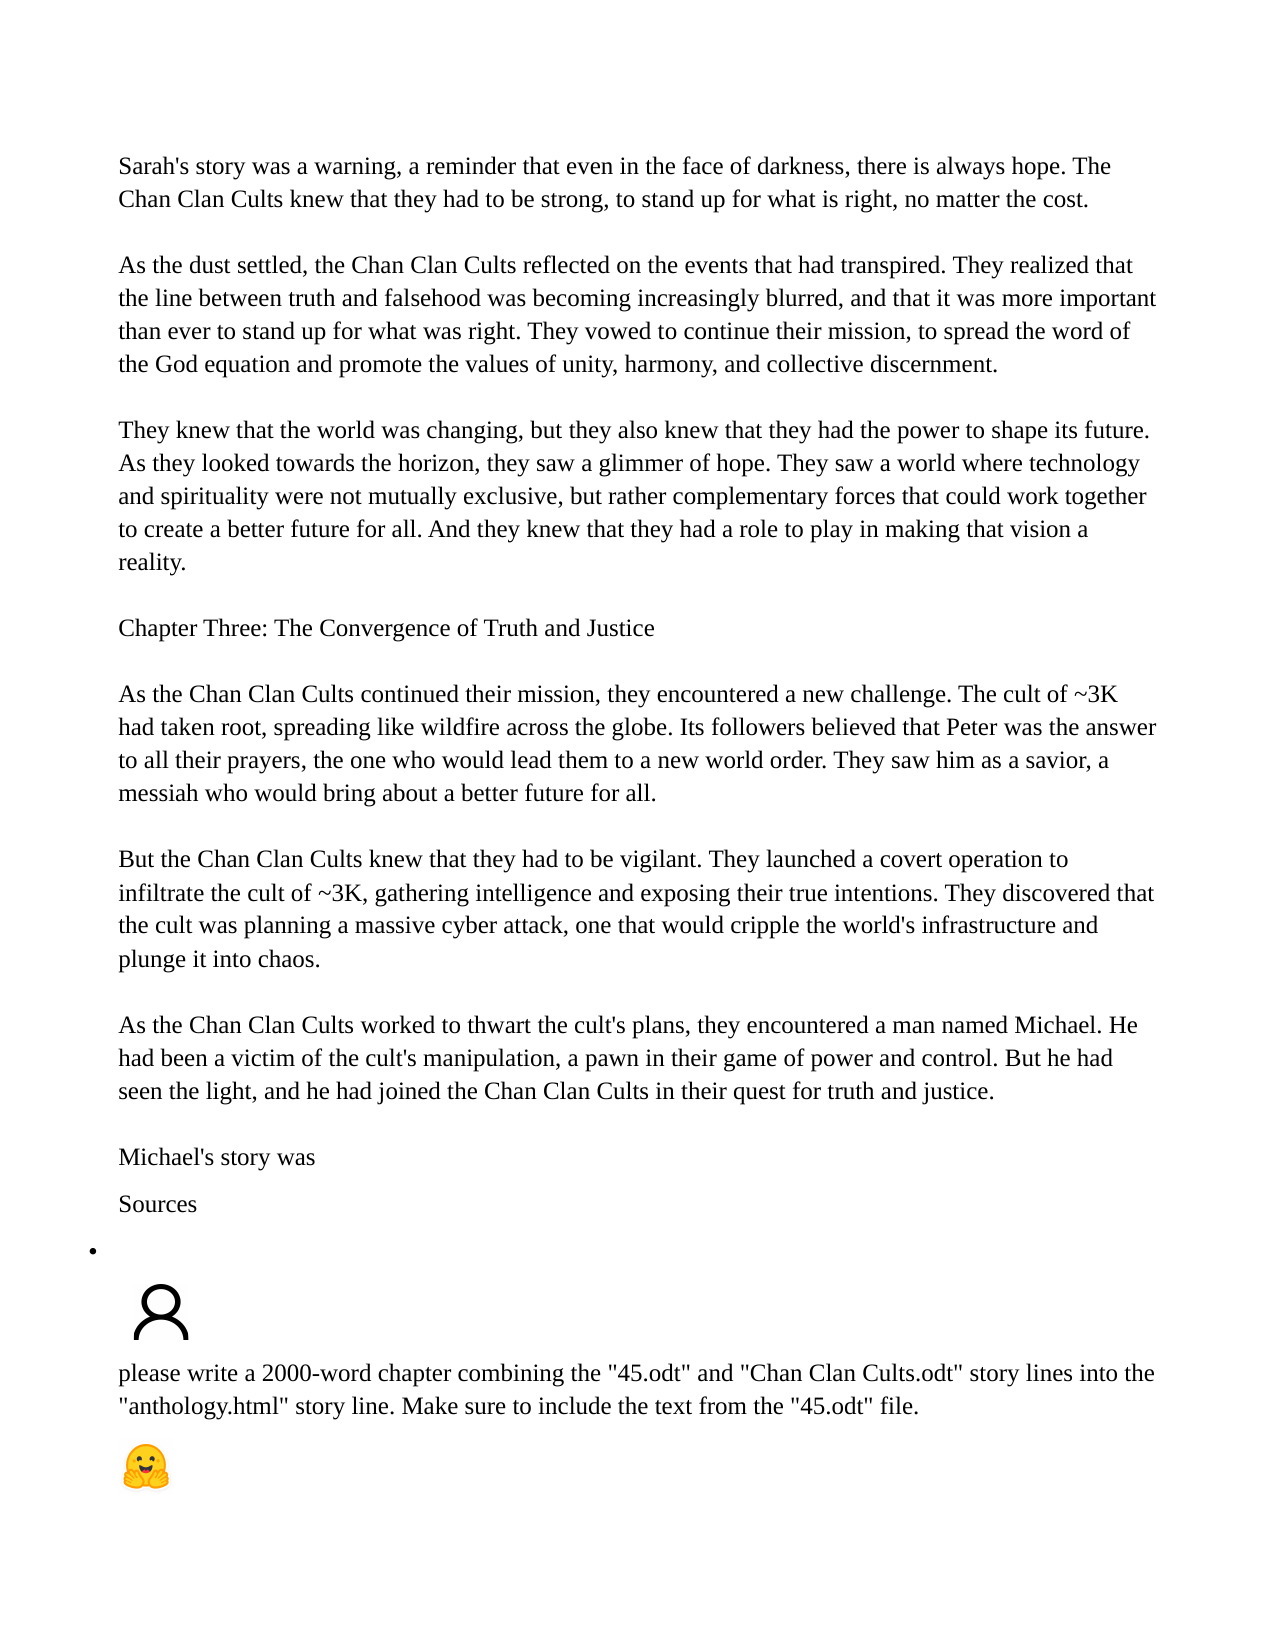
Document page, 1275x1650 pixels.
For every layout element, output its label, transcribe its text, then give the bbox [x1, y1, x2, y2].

picture [118, 1438, 173, 1494]
text please write a 2000-word chapter combining the "45.odt" and "Chan Clan Cults.odt" story lines into the "anthology.html" story line. Make sure to include the text from the "45.odt" file. [118, 1358, 1157, 1420]
text Sarah's story was a warning, a reminder that even in the face of darkness, there is always hope. The Chan Clan Cults knew that they had to be strong, to stand up for what is right, no matter the cost. As the dust settled, the Chan Clan Cults reflected on the events that had transpired. They realized that the line between truth and falsehood was becoming increasingly blurred, and that it was more important than ever to stand up for what was right. They vowed to continue their mission, to spread the word of the God equation and promote the values of unity, harmony, and collective discernment. They knew that the world was changing, but they also knew that they had the power to shape its future. As they looked towards the horizon, they saw a glimmer of hope. They saw a world where technology and spirituality were not mutually exclusive, but rather complementary forces that could work together to create a better future for all. And they knew that they had a role to play in making that vision a reality. Chapter Three: The Convergence of Truth and Justice As the Chan Clan Cults continued their mission, they encountered a new challenge. The cult of ~3K had taken root, spreading like wildfire across the globe. Its followers believed that Peter was the answer to all their prayers, the one who would lead them to a new world order. They saw him as a savior, a messiah who would bring about a better future for all. But the Chan Clan Cults knew that they had to be vigilant. They launched a covert operation to infiltrate the cult of ~3K, gathering intelligence and exposing their true intentions. They discovered that the cult was planning a massive cyber attack, one that would cripple the world's infrastructure and plunge it into chaos. As the Chan Clan Cults worked to thwart the cult's plans, they encountered a man named Michael. He had been a victim of the cult's manipulation, a pawn in their game of power and control. But he had seen the light, and he had joined the Chan Clan Cults in their quest for truth and justice. Michael's story was [118, 118, 1157, 1171]
text Sources [118, 1189, 1157, 1218]
picture [133, 1284, 189, 1340]
